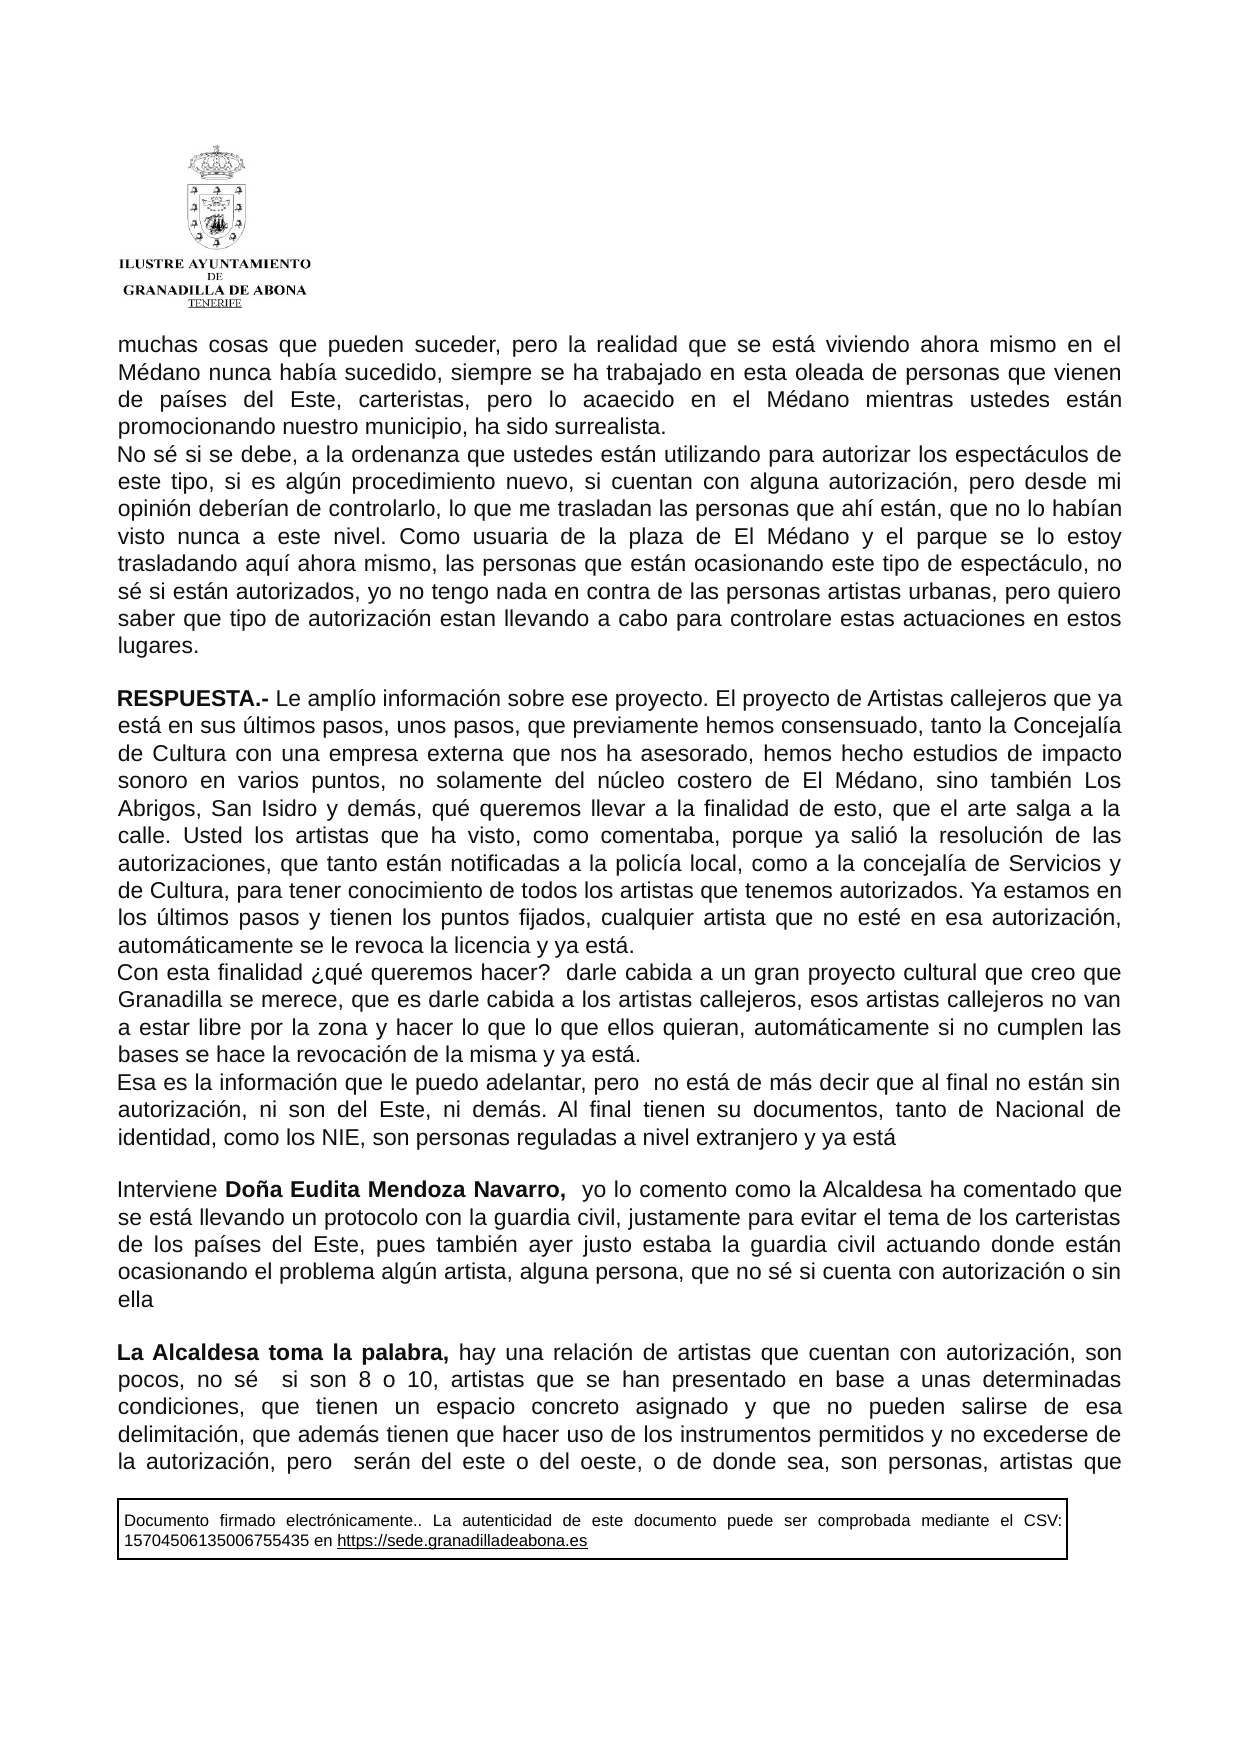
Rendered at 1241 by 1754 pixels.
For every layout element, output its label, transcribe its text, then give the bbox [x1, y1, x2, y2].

text Esa es la información que le puedo adelantar, pero no está de más decir que al final no están sin autorización, ni son del Este, ni demás. Al final tienen su documentos, tanto de Nacional de identidad, como los NIE, son personas reguladas a nivel extranjero y ya está [117, 1069, 1123, 1150]
text La Alcaldesa toma la palabra, hay una relación de artistas que cuentan con autorización, son pocos, no sé si son 8 o 10, artistas que se han presentado en base a unas determinadas condiciones, que tienen un espacio concreto asignado y que no pueden salirse de esa delimitación, que además tienen que hacer uso de los instrumentos permitidos y no excederse de la autorización, pero serán del este o del oeste, o de donde sea, son personas, artistas que [117, 1338, 1123, 1474]
text Con esta finalidad ¿qué queremos hacer? darle cabida a un gran proyecto cultural que creo que Granadilla se merece, que es darle cabida a los artistas callejeros, esos artistas callejeros no van a estar libre por la zona y hacer lo que lo que ellos quieran, automáticamente si no cumplen las bases se hace la revocación de la misma y ya está. [117, 959, 1123, 1068]
text Interviene Doña Eudita Mendoza Navarro, yo lo comento como la Alcaldesa ha comentado que se está llevando un protocolo con la guardia civil, justamente para evitar el tema de los carteristas de los países del Este, pues también ayer justo estaba la guardia civil actuando donde están ocasionando el problema algún artista, alguna persona, que no sé si cuenta con autorización o sin ella [117, 1176, 1123, 1312]
text RESPUESTA.- Le amplío información sobre ese proyecto. El proyecto de Artistas callejeros que ya está en sus últimos pasos, unos pasos, que previamente hemos consensuado, tanto la Concejalía de Cultura con una empresa externa que nos ha asesorado, hemos hecho estudios de impacto sonoro en varios puntos, no solamente del núcleo costero de El Médano, sino también Los Abrigos, San Isidro y demás, qué queremos llevar a la finalidad de esto, que el arte salga a la calle. Usted los artistas que ha visto, como comentaba, porque ya salió la resolución de las autorizaciones, que tanto están notificadas a la policía local, como a la concejalía de Servicios y de Cultura, para tener conocimiento de todos los artistas que tenemos autorizados. Ya estamos en los últimos pasos y tienen los puntos fijados, cualquier artista que no esté en esa autorización, automáticamente se le revoca la licencia y ya está. [117, 685, 1123, 958]
text No sé si se debe, a la ordenanza que ustedes están utilizando para autorizar los espectáculos de este tipo, si es algún procedimiento nuevo, si cuentan con alguna autorización, pero desde mi opinión deberían de controlarlo, lo que me trasladan las personas que ahí están, que no lo habían visto nunca a este nivel. Como usuaria de la plaza de El Médano y el parque se lo estoy trasladando aquí ahora mismo, las personas que están ocasionando este tipo de espectáculo, no sé si están autorizados, yo no tengo nada en contra de las personas artistas urbanas, pero quiero saber que tipo de autorización estan llevando a cabo para controlare estas actuaciones en estos lugares. [117, 441, 1123, 659]
text muchas cosas que pueden suceder, pero la realidad que se está viviendo ahora mismo en el Médano nunca había sucedido, siempre se ha trabajado en esta oleada de personas que vienen de países del Este, carteristas, pero lo acaecido en el Médano mientras ustedes están promocionando nuestro municipio, ha sido surrealista. [117, 331, 1123, 439]
